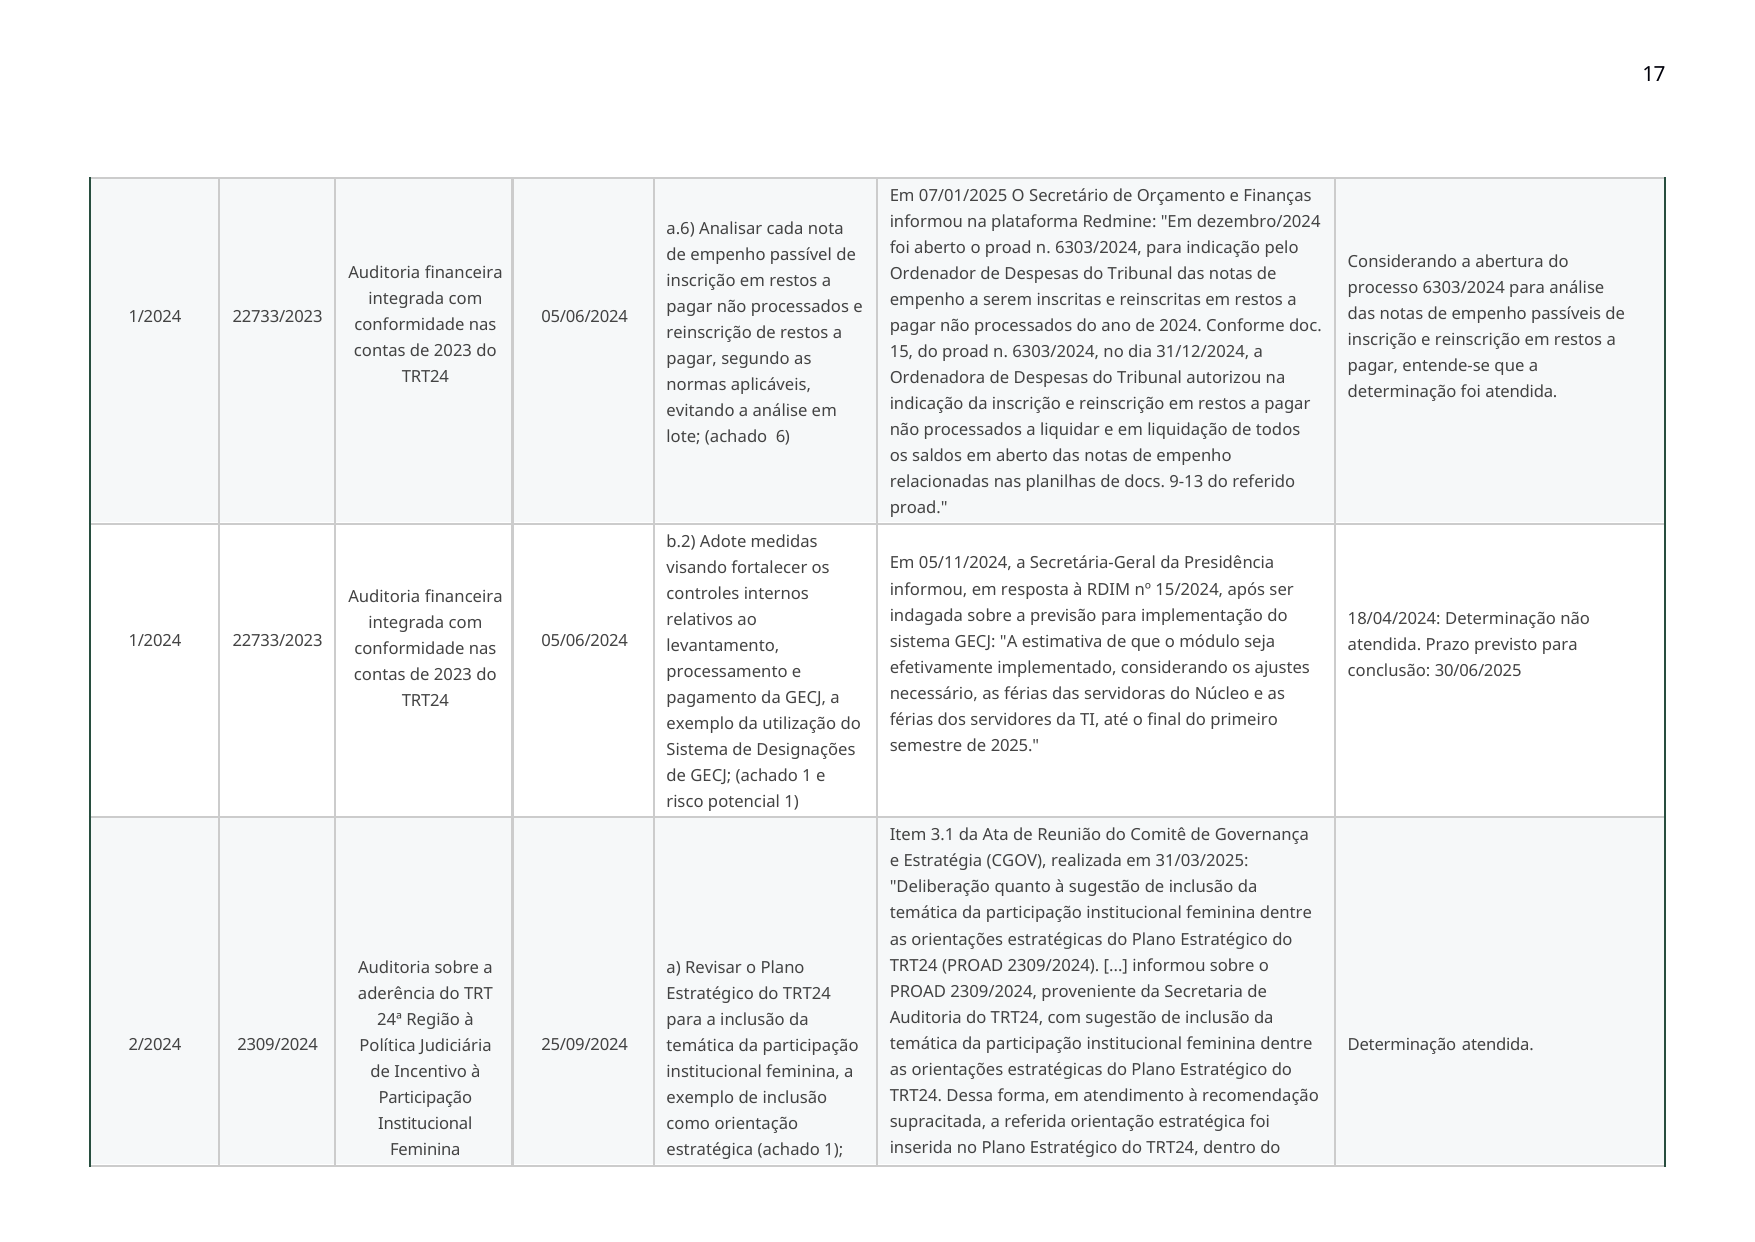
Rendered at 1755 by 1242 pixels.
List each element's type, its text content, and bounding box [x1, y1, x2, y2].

table_cell Auditoria sobre a aderência do TRT 24ª Região à Política Judiciária de Incentivo à Participação Institucional Feminina [336, 818, 511, 1164]
table_header 1/2024 [91, 179, 218, 522]
table_header a.6) Analisar cada nota de empenho passível de inscrição em restos a pagar não processados e reinscrição de restos a pagar, segundo as normas aplicáveis, evitando a análise em lote; (achado 6) [655, 179, 876, 522]
table_cell b.2) Adote medidas visando fortalecer os controles internos relativos ao levantamento, processamento e pagamento da GECJ, a exemplo da utilização do Sistema de Designações de GECJ; (achado 1 e risco potencial 1) [655, 525, 876, 816]
table_header Considerando a abertura do processo 6303/2024 para análise das notas de empenho passíveis de inscrição e reinscrição em restos a pagar, entende-se que a determinação foi atendida. [1336, 179, 1664, 522]
table_cell 22733/2023 [220, 525, 334, 816]
table_cell 2309/2024 [220, 818, 334, 1164]
table_cell Em 05/11/2024, a Secretária-Geral da Presidência informou, em resposta à RDIM nº 15/2024, após ser indagada sobre a previsão para implementação do sistema GECJ: "A estimativa de que o módulo seja efetivamente implementado, considerando os ajustes necessário, as férias das servidoras do Núcleo e as férias dos servidores da TI, até o final do primeiro semestre de 2025." [878, 525, 1334, 816]
table_cell 25/09/2024 [514, 818, 653, 1164]
table_cell 2/2024 [91, 818, 218, 1164]
table_cell 18/04/2024: Determinação não atendida. Prazo previsto para conclusão: 30/06/2025 [1336, 525, 1664, 816]
table_header 05/06/2024 [514, 179, 653, 522]
table_cell Item 3.1 da Ata de Reunião do Comitê de Governança e Estratégia (CGOV), realizada em 31/03/2025: "Deliberação quanto à sugestão de inclusão da temática da participação institucional feminina dentre as orientações estratégicas do Plano Estratégico do TRT24 (PROAD 2309/2024). [...] informou sobre o PROAD 2309/2024, proveniente da Secretaria de Auditoria do TRT24, com sugestão de inclusão da temática da participação institucional feminina dentre as orientações estratégicas do Plano Estratégico do TRT24. Dessa forma, em atendimento à recomendação supracitada, a referida orientação estratégica foi inserida no Plano Estratégico do TRT24, dentro do [878, 818, 1334, 1164]
table_cell 1/2024 [91, 525, 218, 816]
table_cell Determinação atendida. [1336, 818, 1664, 1164]
table_header 22733/2023 [220, 179, 334, 522]
table_cell a) Revisar o Plano Estratégico do TRT24 para a inclusão da temática da participação institucional feminina, a exemplo de inclusão como orientação estratégica (achado 1); [655, 818, 876, 1164]
table_header Em 07/01/2025 O Secretário de Orçamento e Finanças informou na plataforma Redmine: "Em dezembro/2024 foi aberto o proad n. 6303/2024, para indicação pelo Ordenador de Despesas do Tribunal das notas de empenho a serem inscritas e reinscritas em restos a pagar não processados do ano de 2024. Conforme doc. 15, do proad n. 6303/2024, no dia 31/12/2024, a Ordenadora de Despesas do Tribunal autorizou na indicação da inscrição e reinscrição em restos a pagar não processados a liquidar e em liquidação de todos os saldos em aberto das notas de empenho relacionadas nas planilhas de docs. 9-13 do referido proad." [878, 179, 1334, 522]
table_cell Auditoria financeira integrada com conformidade nas contas de 2023 do TRT24 [336, 525, 511, 816]
table_header Auditoria financeira integrada com conformidade nas contas de 2023 do TRT24 [336, 179, 511, 522]
table_cell 05/06/2024 [514, 525, 653, 816]
